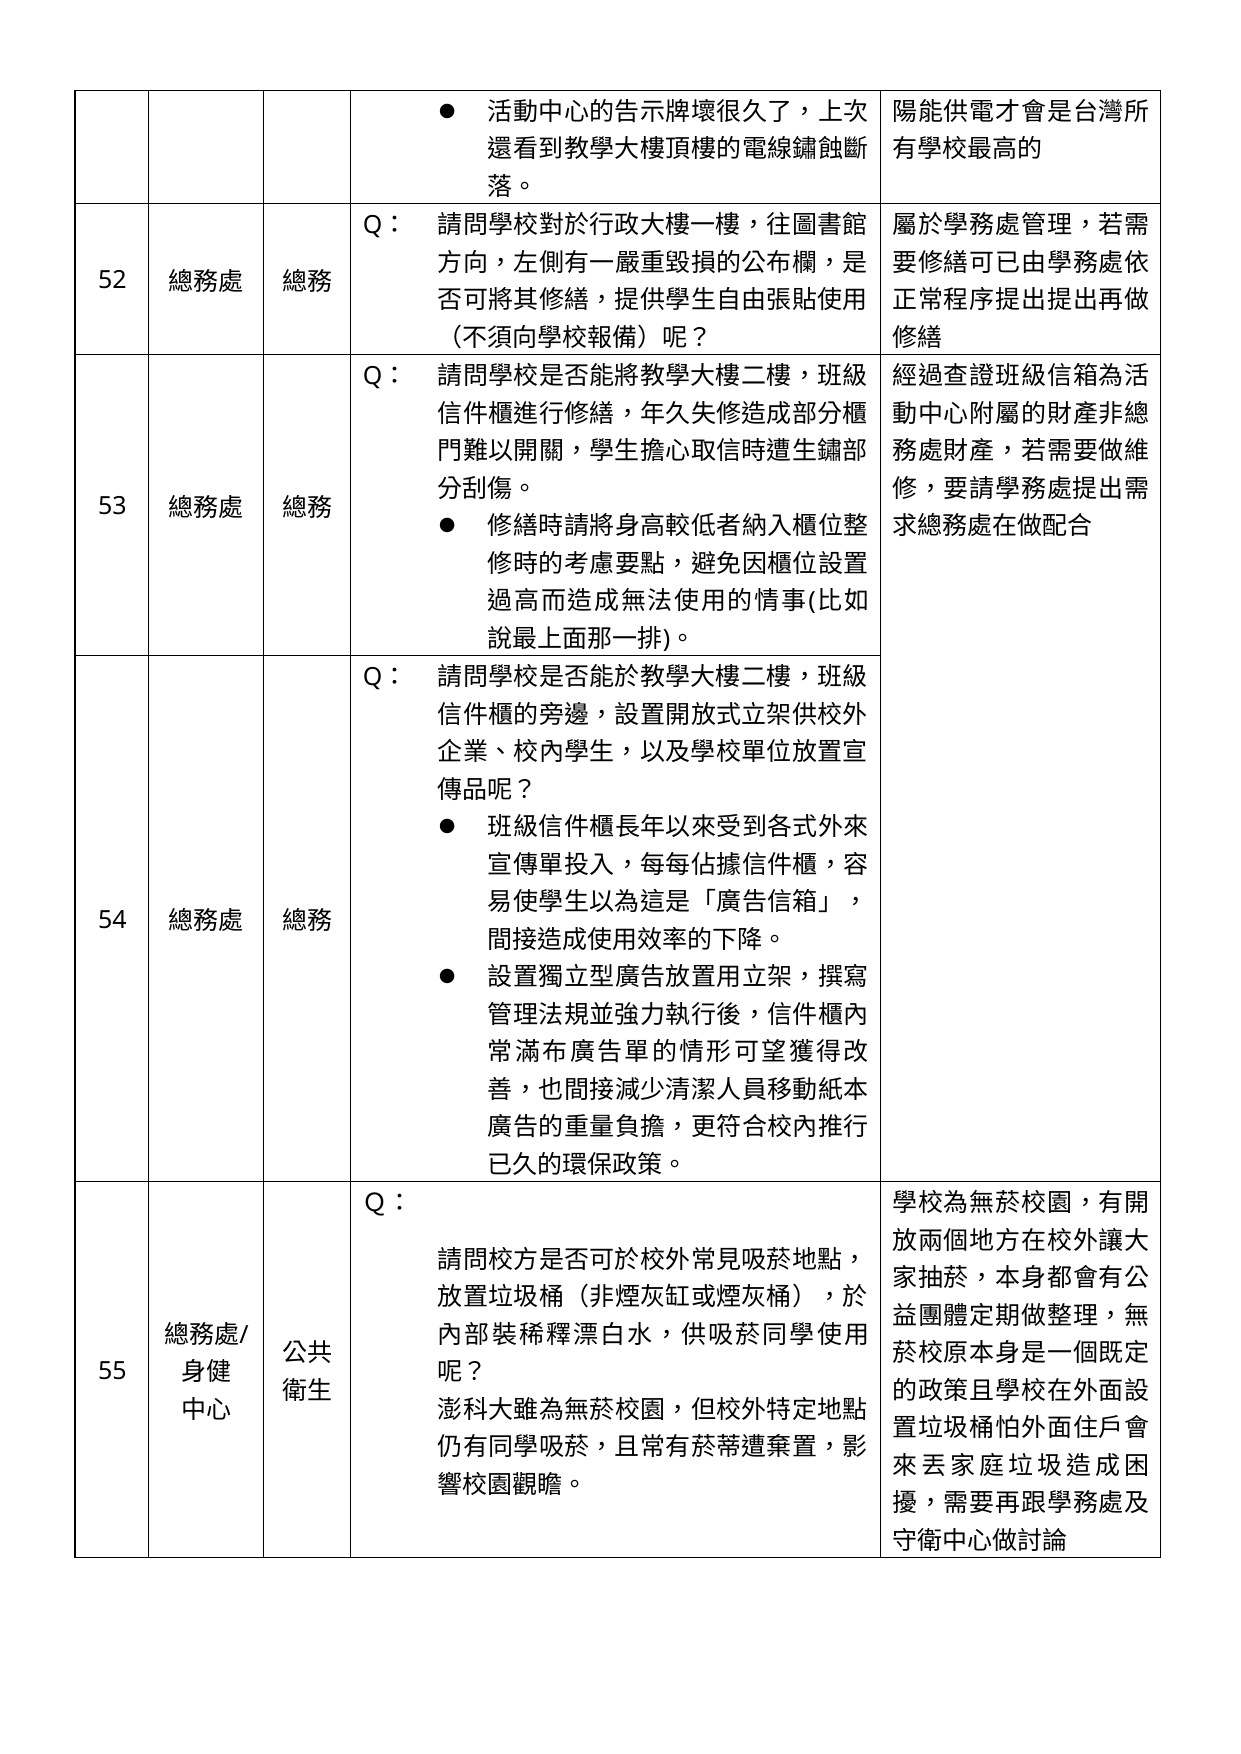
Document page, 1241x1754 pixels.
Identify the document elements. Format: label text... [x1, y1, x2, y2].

table_cell 總務 [264, 656, 350, 1181]
table_cell [149, 91, 263, 203]
table_cell 總務處 [149, 656, 263, 1181]
table_cell 總務 [264, 355, 350, 655]
table_cell Q： [351, 656, 426, 1181]
table_cell 學校為無菸校園，有開放兩個地方在校外讓大家抽菸，本身都會有公益團體定期做整理，無菸校原本身是一個既定的政策且學校在外面設置垃圾桶怕外面住戶會來丟家庭垃圾造成困擾，需要再跟學務處及守衛中心做討論 [881, 1182, 1160, 1557]
table_cell 52 [76, 204, 148, 354]
table_cell 請問學校是否能於教學大樓二樓，班級信件櫃的旁邊，設置開放式立架供校外企業、校內學生，以及學校單位放置宣傳品呢？ 班級信件櫃長年以來受到各式外來宣傳單投入，每每佔據信件櫃，容易使學生以為這是「廣告信箱」，間接造成使用效率的下降。 設置獨立型廣告放置用立架，撰寫管理法規並強力執行後，信件櫃內常滿布廣告單的情形可望獲得改善，也間接減少清潔人員移動紙本廣告的重量負擔，更符合校內推行已久的環保政策。 [426, 656, 880, 1181]
table_cell 請問校方是否可於校外常見吸菸地點，放置垃圾桶（非煙灰缸或煙灰桶），於內部裝稀釋漂白水，供吸菸同學使用呢？ 澎科大雖為無菸校園，但校外特定地點仍有同學吸菸，且常有菸蒂遭棄置，影響校園觀瞻。 [426, 1182, 880, 1557]
table_cell Q： [351, 355, 426, 655]
table_cell 54 [76, 656, 148, 1181]
table_cell 請問學校對於行政大樓一樓，往圖書館方向，左側有一嚴重毀損的公布欄，是否可將其修繕，提供學生自由張貼使用（不須向學校報備）呢？ [426, 204, 880, 354]
table_cell 總務 [264, 204, 350, 354]
table_cell 屬於學務處管理，若需要修繕可已由學務處依正常程序提出提出再做修繕 [881, 204, 1160, 354]
table_cell 總務處/ 身健 中心 [149, 1182, 263, 1557]
table_cell 55 [76, 1182, 148, 1557]
table_cell 陽能供電才會是台灣所有學校最高的 [881, 91, 1160, 203]
table_cell Ｑ： [351, 1182, 426, 1557]
table_cell 總務處 [149, 204, 263, 354]
table_cell [76, 91, 148, 203]
table_cell Q： [351, 204, 426, 354]
table_cell 請問學校是否有定期維護太陽能供電機組？ 活動中心的告示牌壞很久了，上次還看到教學大樓頂樓的電線鏽蝕斷落。 [426, 91, 880, 203]
table_cell 經過查證班級信箱為活動中心附屬的財產非總務處財產，若需要做維修，要請學務處提出需求總務處在做配合 [881, 355, 1160, 1181]
table_cell 請問學校是否能將教學大樓二樓，班級信件櫃進行修繕，年久失修造成部分櫃門難以開關，學生擔心取信時遭生鏽部分刮傷。 修繕時請將身高較低者納入櫃位整修時的考慮要點，避免因櫃位設置過高而造成無法使用的情事(比如說最上面那一排)。 [426, 355, 880, 655]
table_cell [264, 91, 350, 203]
table_cell 53 [76, 355, 148, 655]
table_cell 總務處 [149, 355, 263, 655]
table_cell [351, 91, 426, 203]
table_cell 公共衛生 [264, 1182, 350, 1557]
